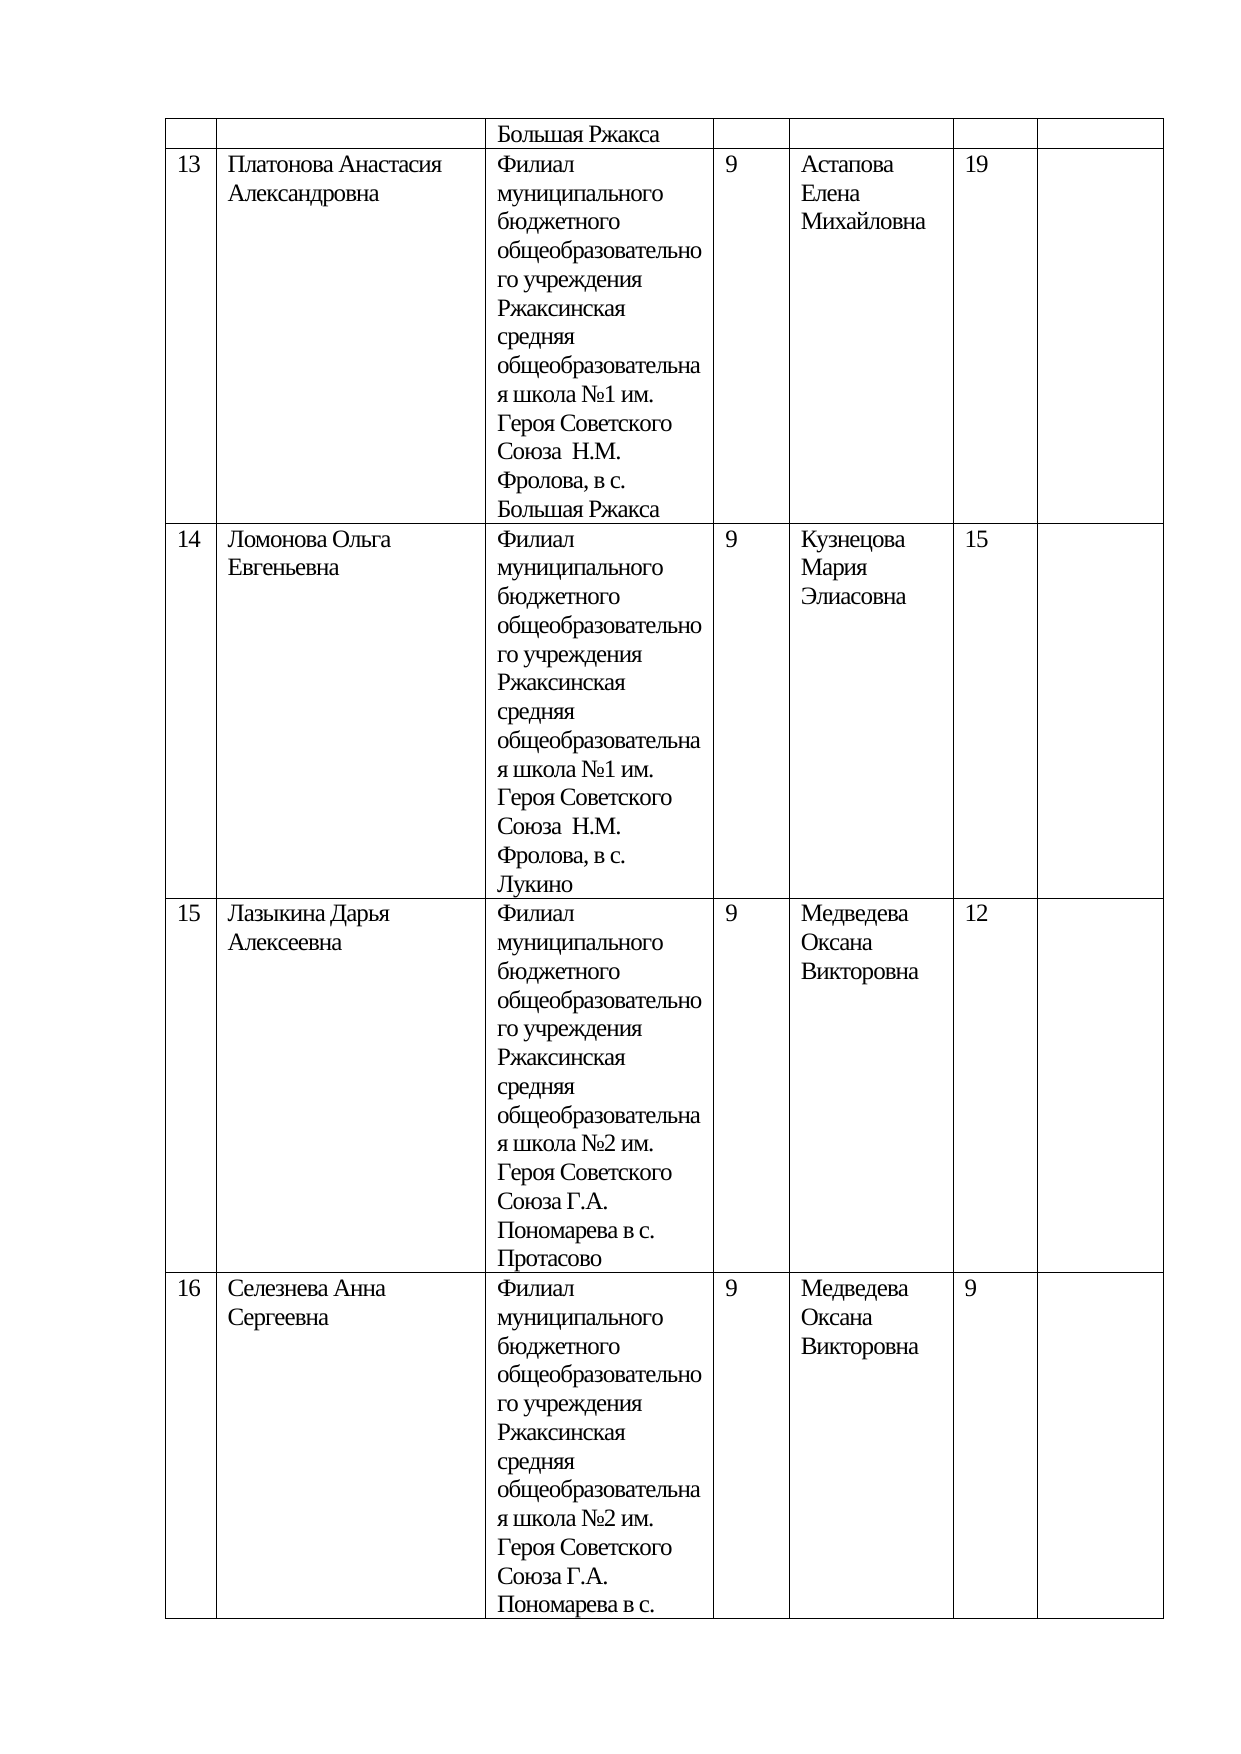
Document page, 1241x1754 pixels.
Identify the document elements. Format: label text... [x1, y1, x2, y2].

table_cell Филиал муниципального бюджетного общеобразовательного учреждения Ржаксинская средняя общеобразовательная школа №2 им. Героя Советского Союза Г.А. Пономарева в с. Протасово [486, 899, 713, 1272]
table_cell 12 [954, 899, 1037, 1272]
table_cell Ломонова Ольга Евгеньевна [217, 524, 485, 897]
table_cell Астапова Елена Михайловна [790, 149, 953, 523]
table_cell [166, 119, 216, 148]
table_cell [1038, 1273, 1163, 1618]
table_cell [217, 119, 485, 148]
table_cell Лазыкина Дарья Алексеевна [217, 899, 485, 1272]
table_cell 19 [954, 149, 1037, 523]
table_cell [790, 119, 953, 148]
table_cell 13 [166, 149, 216, 523]
table_cell 9 [714, 899, 789, 1272]
table_cell Кузнецова Мария Элиасовна [790, 524, 953, 897]
table_cell 15 [954, 524, 1037, 897]
table_cell [1038, 119, 1163, 148]
table_cell 14 [166, 524, 216, 897]
table_cell [1038, 524, 1163, 897]
table_cell 16 [166, 1273, 216, 1618]
table_cell Медведева Оксана Викторовна [790, 899, 953, 1272]
table_cell [1038, 149, 1163, 523]
table_cell Медведева Оксана Викторовна [790, 1273, 953, 1618]
table_cell Филиал муниципального бюджетного общеобразовательного учреждения Ржаксинская средняя общеобразовательная школа №1 им. Героя Советского Союза Н.М. Фролова, в с. Лукино [486, 524, 713, 897]
table_cell Большая Ржакса [486, 119, 713, 148]
table_cell Селезнева Анна Сергеевна [217, 1273, 485, 1618]
table_cell 9 [954, 1273, 1037, 1618]
table_cell [1038, 899, 1163, 1272]
table_cell 9 [714, 1273, 789, 1618]
table_cell 9 [714, 524, 789, 897]
table_cell [714, 119, 789, 148]
table_cell Платонова Анастасия Александровна [217, 149, 485, 523]
table_cell Филиал муниципального бюджетного общеобразовательного учреждения Ржаксинская средняя общеобразовательная школа №2 им. Героя Советского Союза Г.А. Пономарева в с. [486, 1273, 713, 1618]
table_cell [954, 119, 1037, 148]
table_cell Филиал муниципального бюджетного общеобразовательного учреждения Ржаксинская средняя общеобразовательная школа №1 им. Героя Советского Союза Н.М. Фролова, в с. Большая Ржакса [486, 149, 713, 523]
table_cell 9 [714, 149, 789, 523]
table_cell 15 [166, 899, 216, 1272]
